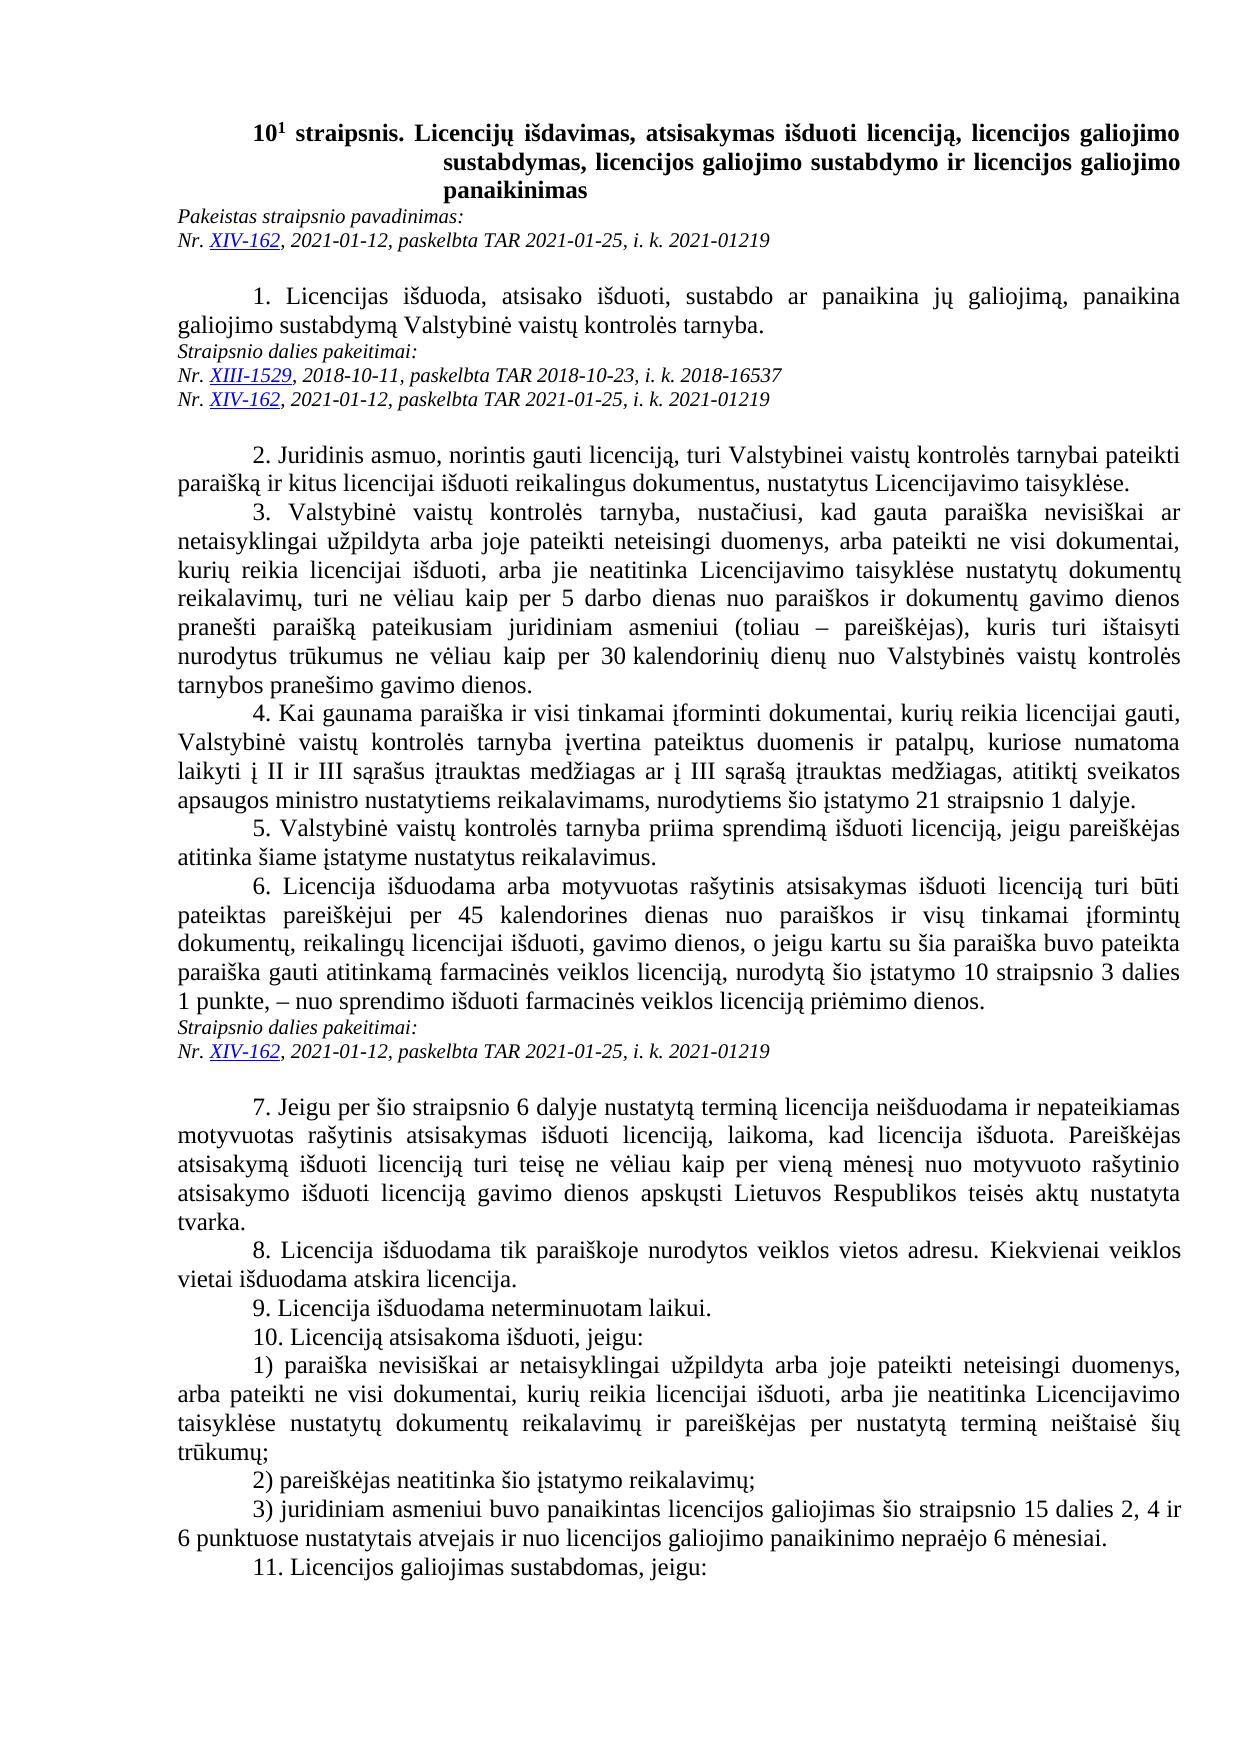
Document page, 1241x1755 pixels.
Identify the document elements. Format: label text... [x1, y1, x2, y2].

text Pakeistas straipsnio pavadinimas: [177, 204, 1181, 228]
text 10. Licenciją atsisakoma išduoti, jeigu: [177, 1322, 1181, 1350]
text 3) juridiniam asmeniui buvo panaikintas licencijos galiojimas šio straipsnio 15 dalies 2, 4 ir 6 punktuose nustatytais atvejais ir nuo licencijos galiojimo panaikinimo nepraėjo 6 mėnesiai. [177, 1494, 1181, 1552]
text Straipsnio dalies pakeitimai: [177, 1015, 1181, 1039]
text Nr. XIV-162, 2021-01-12, paskelbta TAR 2021-01-25, i. k. 2021-01219 [177, 228, 1181, 252]
text Nr. XIV-162, 2021-01-12, paskelbta TAR 2021-01-25, i. k. 2021-01219 [177, 1039, 1181, 1063]
text 4. Kai gaunama paraiška ir visi tinkamai įforminti dokumentai, kurių reikia licencijai gauti, Valstybinė vaistų kontrolės tarnyba įvertina pateiktus duomenis ir patalpų, kuriose numatoma laikyti į II ir III sąrašus įtrauktas medžiagas ar į III sąrašą įtrauktas medžiagas, atitiktį sveikatos apsaugos ministro nustatytiems reikalavimams, nurodytiems šio įstatymo 21 straipsnio 1 dalyje. [177, 698, 1181, 813]
text Nr. XIII-1529, 2018-10-11, paskelbta TAR 2018-10-23, i. k. 2018-16537 [177, 363, 1181, 387]
text 2. Juridinis asmuo, norintis gauti licenciją, turi Valstybinei vaistų kontrolės tarnybai pateikti paraišką ir kitus licencijai išduoti reikalingus dokumentus, nustatytus Licencijavimo taisyklėse. [177, 440, 1181, 497]
text 8. Licencija išduodama tik paraiškoje nurodytos veiklos vietos adresu. Kiekvienai veiklos vietai išduodama atskira licencija. [177, 1235, 1181, 1293]
text 5. Valstybinė vaistų kontrolės tarnyba priima sprendimą išduoti licenciją, jeigu pareiškėjas atitinka šiame įstatyme nustatytus reikalavimus. [177, 813, 1181, 871]
text 2) pareiškėjas neatitinka šio įstatymo reikalavimų; [177, 1465, 1181, 1494]
text 9. Licencija išduodama neterminuotam laikui. [177, 1293, 1181, 1322]
text Straipsnio dalies pakeitimai: [177, 339, 1181, 363]
text 3. Valstybinė vaistų kontrolės tarnyba, nustačiusi, kad gauta paraiška nevisiškai ar netaisyklingai užpildyta arba joje pateikti neteisingi duomenys, arba pateikti ne visi dokumentai, kurių reikia licencijai išduoti, arba jie neatitinka Licencijavimo taisyklėse nustatytų dokumentų reikalavimų, turi ne vėliau kaip per 5 darbo dienas nuo paraiškos ir dokumentų gavimo dienos pranešti paraišką pateikusiam juridiniam asmeniui (toliau – pareiškėjas), kuris turi ištaisyti nurodytus trūkumus ne vėliau kaip per 30 kalendorinių dienų nuo Valstybinės vaistų kontrolės tarnybos pranešimo gavimo dienos. [177, 497, 1181, 698]
text 11. Licencijos galiojimas sustabdomas, jeigu: [177, 1552, 1181, 1580]
text Nr. XIV-162, 2021-01-12, paskelbta TAR 2021-01-25, i. k. 2021-01219 [177, 387, 1181, 411]
text 1) paraiška nevisiškai ar netaisyklingai užpildyta arba joje pateikti neteisingi duomenys, arba pateikti ne visi dokumentai, kurių reikia licencijai išduoti, arba jie neatitinka Licencijavimo taisyklėse nustatytų dokumentų reikalavimų ir pareiškėjas per nustatytą terminą neištaisė šių trūkumų; [177, 1350, 1181, 1465]
text 101 straipsnis. Licencijų išdavimas, atsisakymas išduoti licenciją, licencijos galiojimo sustabdymas, licencijos galiojimo sustabdymo ir licencijos galiojimo panaikinimas [252, 118, 1181, 204]
text 6. Licencija išduodama arba motyvuotas rašytinis atsisakymas išduoti licenciją turi būti pateiktas pareiškėjui per 45 kalendorines dienas nuo paraiškos ir visų tinkamai įformintų dokumentų, reikalingų licencijai išduoti, gavimo dienos, o jeigu kartu su šia paraiška buvo pateikta paraiška gauti atitinkamą farmacinės veiklos licenciją, nurodytą šio įstatymo 10 straipsnio 3 dalies 1 punkte, – nuo sprendimo išduoti farmacinės veiklos licenciją priėmimo dienos. [177, 871, 1181, 1015]
text 1. Licencijas išduoda, atsisako išduoti, sustabdo ar panaikina jų galiojimą, panaikina galiojimo sustabdymą Valstybinė vaistų kontrolės tarnyba. [177, 281, 1181, 339]
text 7. Jeigu per šio straipsnio 6 dalyje nustatytą terminą licencija neišduodama ir nepateikiamas motyvuotas rašytinis atsisakymas išduoti licenciją, laikoma, kad licencija išduota. Pareiškėjas atsisakymą išduoti licenciją turi teisę ne vėliau kaip per vieną mėnesį nuo motyvuoto rašytinio atsisakymo išduoti licenciją gavimo dienos apskųsti Lietuvos Respublikos teisės aktų nustatyta tvarka. [177, 1092, 1181, 1235]
